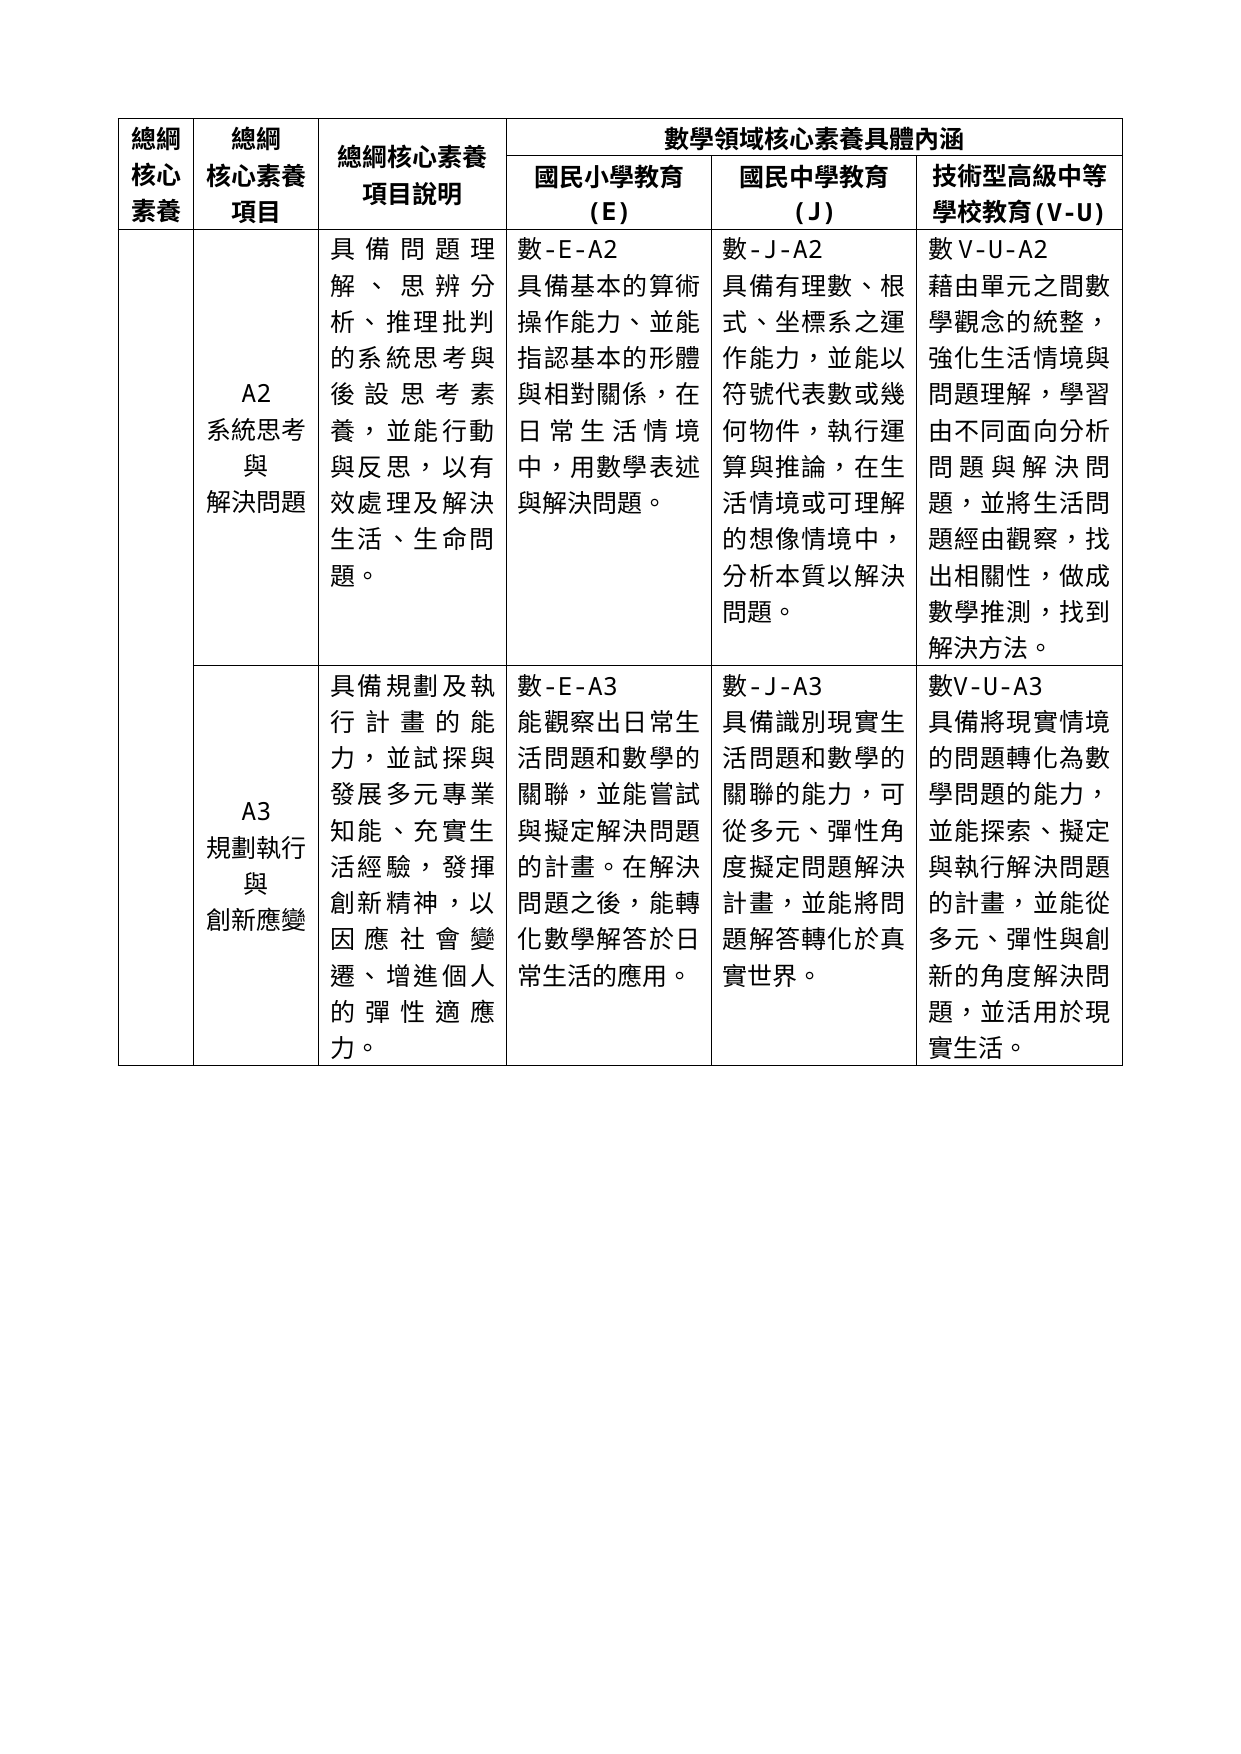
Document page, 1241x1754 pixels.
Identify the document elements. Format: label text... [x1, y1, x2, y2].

table_header 總綱 核心素養 項目 [194, 119, 318, 229]
table_header 總綱核心素養面向 [119, 119, 193, 229]
table_cell 數-J-A2 具備有理數、根式、坐標系之運作能力，並能以符號代表數或幾何物件，執行運算與推論，在生活情境或可理解的想像情境中，分析本質以解決問題。 [712, 230, 916, 665]
table_cell 數-E-A2 具備基本的算術操作能力、並能指認基本的形體與相對關係，在日常生活情境中，用數學表述與解決問題。 [507, 230, 711, 665]
table_cell 數-J-A3 具備識別現實生活問題和數學的關聯的能力，可從多元、彈性角度擬定問題解決計畫，並能將問題解答轉化於真實世界。 [712, 666, 916, 1065]
table_cell A2 系統思考 與 解決問題 [194, 230, 318, 665]
table_cell 數V-U-A3 具備將現實情境的問題轉化為數學問題的能力，並能探索、擬定與執行解決問題的計畫，並能從多元、彈性與創新的角度解決問題，並活用於現實生活。 [917, 666, 1122, 1065]
table_cell A3 規劃執行 與 創新應變 [194, 666, 318, 1065]
table_cell 國民小學教育 (E) [507, 156, 711, 229]
table_cell A自主行動 [119, 230, 193, 1065]
table_cell 數-E-A3 能觀察出日常生活問題和數學的關聯，並能嘗試與擬定解決問題的計畫。在解決問題之後，能轉化數學解答於日常生活的應用。 [507, 666, 711, 1065]
table_cell 具備規劃及執行計畫的能力，並試探與發展多元專業知能、充實生活經驗，發揮創新精神，以因應社會變遷、增進個人的彈性適應力。 [319, 666, 506, 1065]
table_header 數學領域核心素養具體內涵 [507, 119, 1122, 155]
table_cell 國民中學教育 (J) [712, 156, 916, 229]
table_header 總綱核心素養 項目說明 [319, 119, 506, 229]
table_cell 數V-U-A2 藉由單元之間數學觀念的統整，強化生活情境與問題理解，學習由不同面向分析問題與解決問題，並將生活問題經由觀察，找出相關性，做成數學推測，找到解決方法。 [917, 230, 1122, 665]
table_cell 具備問題理解、思辨分析、推理批判的系統思考與後設思考素養，並能行動與反思，以有效處理及解決生活、生命問題。 [319, 230, 506, 665]
table_cell 技術型高級中等學校教育(V-U) [917, 156, 1122, 229]
